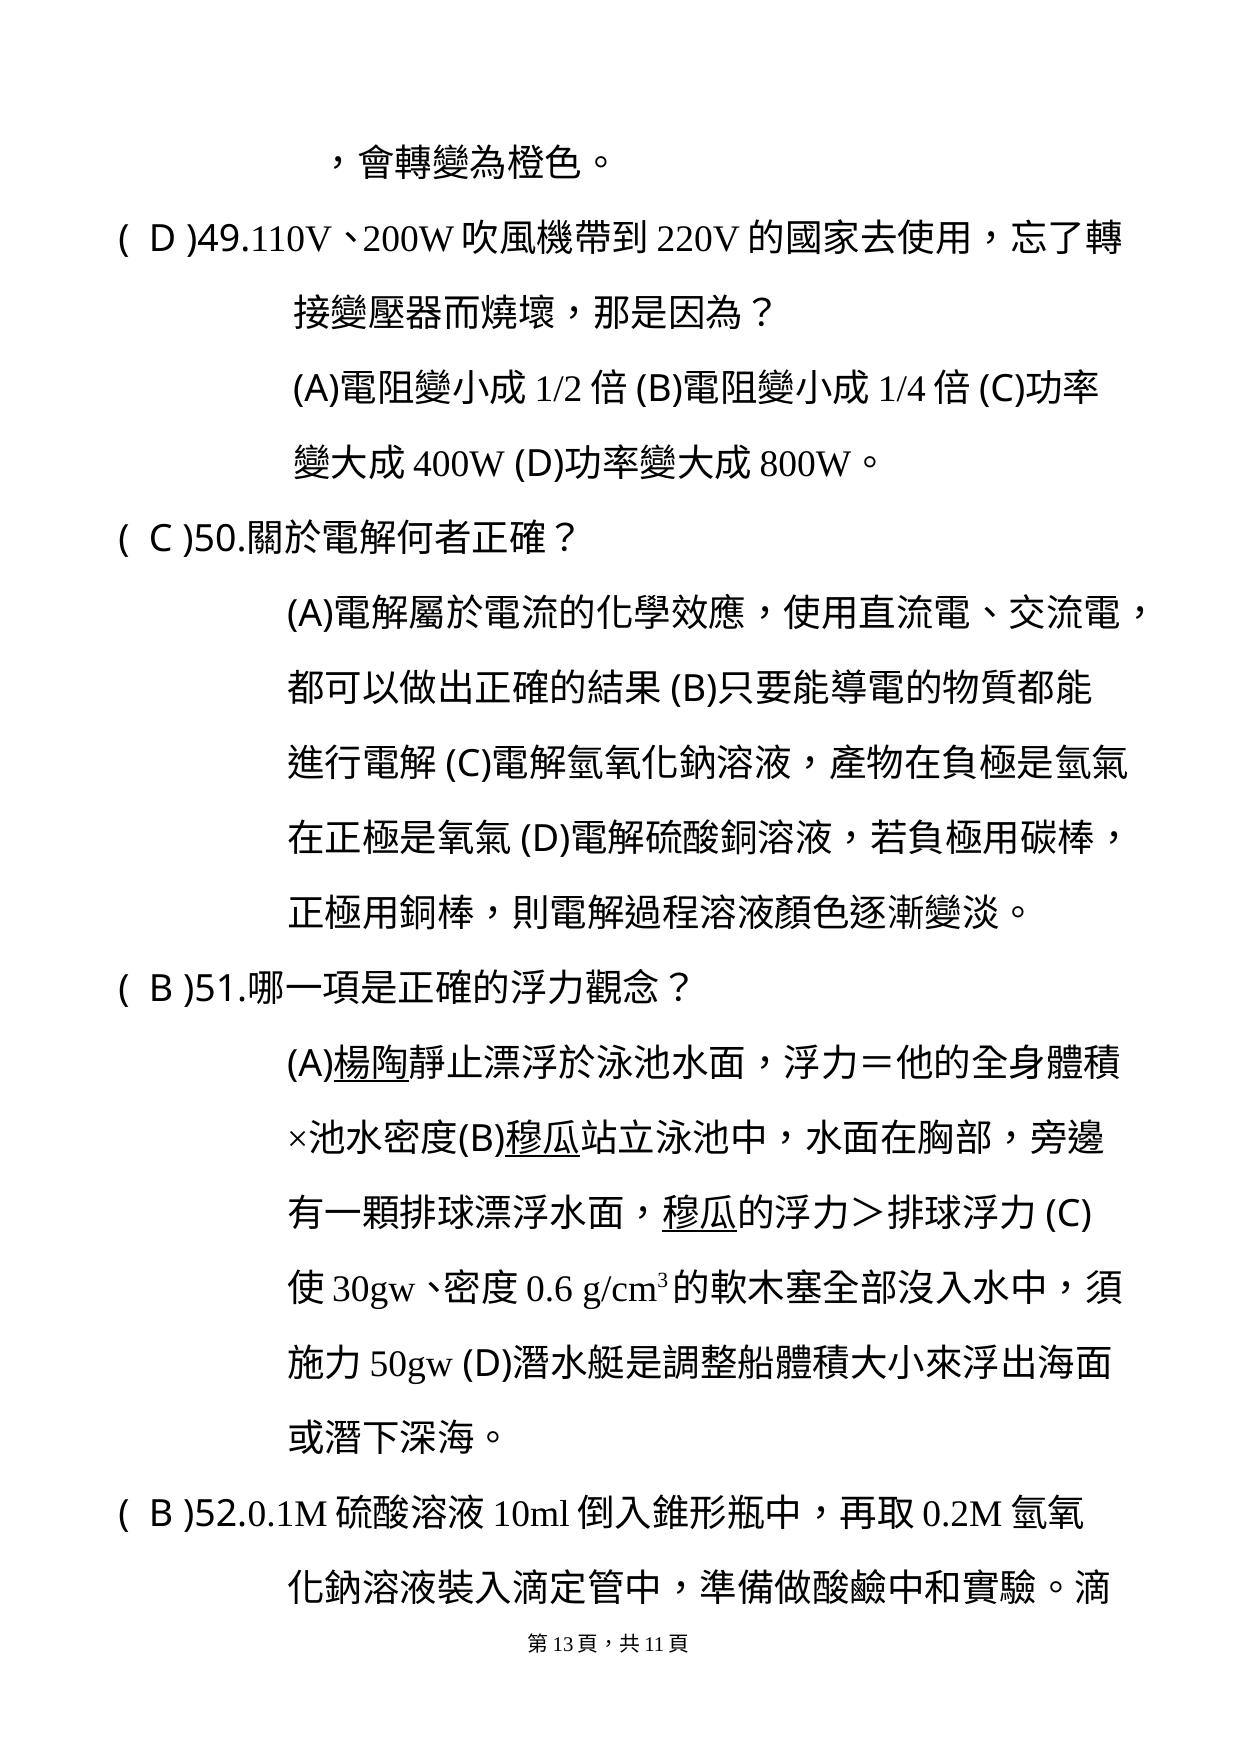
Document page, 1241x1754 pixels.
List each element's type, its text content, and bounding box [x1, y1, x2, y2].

text ( D )49.110V、200W吹風機帶到220V的國家去使用，忘了轉接變壓器而燒壞，那是因為？ (A)電阻變小成1/2倍 (B)電阻變小成1/4倍 (C)功率變大成400W (D)功率變大成800W。 [118, 198, 1122, 498]
text ( C )50.關於電解何者正確？ (A)電解屬於電流的化學效應，使用直流電、交流電，都可以做出正確的結果 (B)只要能導電的物質都能進行電解 (C)電解氫氧化鈉溶液，產物在負極是氫氣、在正極是氧氣 (D)電解硫酸銅溶液，若負極用碳棒，正極用銅棒，則電解過程溶液顏色逐漸變淡。 [118, 498, 1122, 948]
text ，會轉變為橙色。 [118, 123, 1122, 198]
text ( B )52.0.1M硫酸溶液10ml倒入錐形瓶中，再取0.2M氫氧化鈉溶液裝入滴定管中，準備做酸鹼中和實驗。滴 [118, 1473, 1122, 1623]
text ( B )51.哪一項是正確的浮力觀念？ (A)楊陶靜止漂浮於泳池水面，浮力＝他的全身體積×池水密度(B)穆瓜站立泳池中，水面在胸部，旁邊有一顆排球漂浮水面，穆瓜的浮力＞排球浮力 (C)使30gw、密度0.6 g/cm3的軟木塞全部沒入水中，須施力50gw (D)潛水艇是調整船體積大小來浮出海面或潛下深海。 [118, 948, 1122, 1473]
